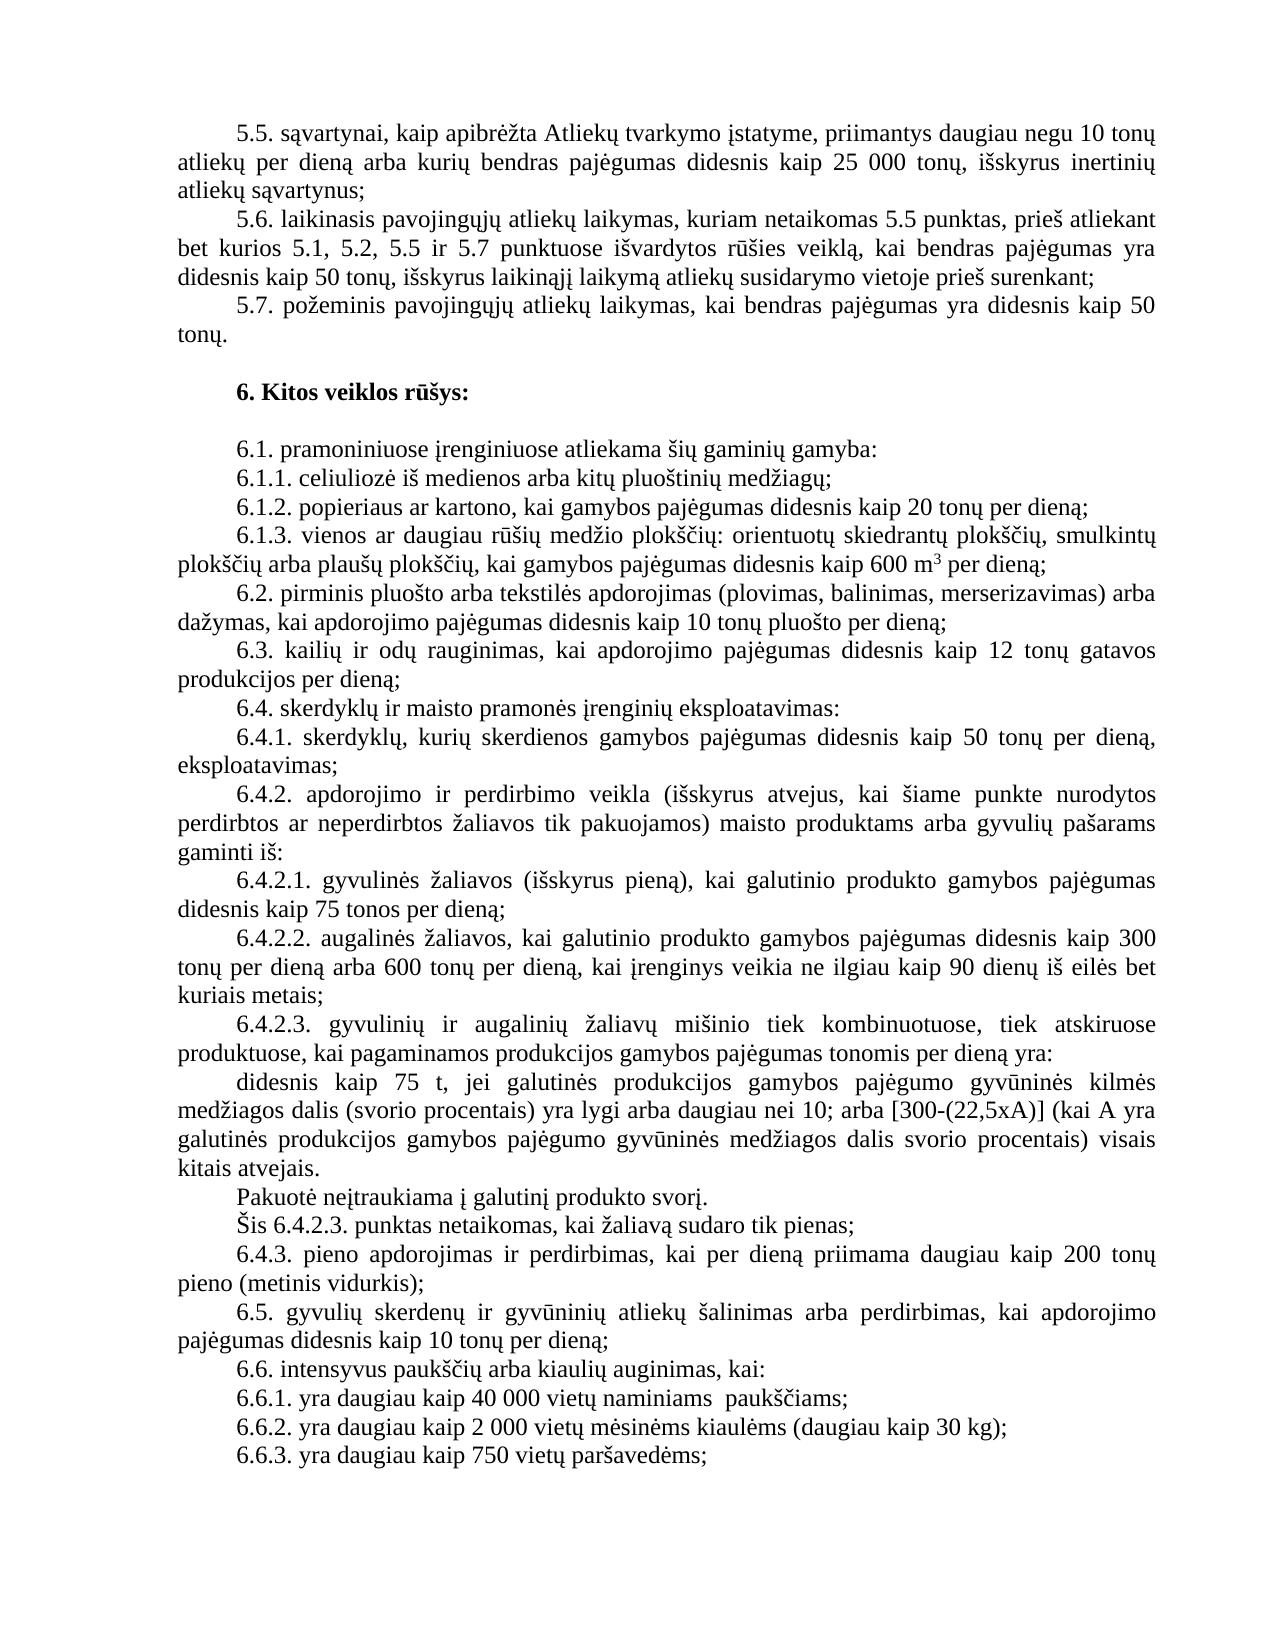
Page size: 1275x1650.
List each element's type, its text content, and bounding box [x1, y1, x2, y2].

text 6.1. pramoniniuose įrenginiuose atliekama šių gaminių gamyba: [177, 434, 1157, 463]
text 6. Kitos veiklos rūšys: [177, 377, 1157, 406]
text 6.4.2. apdorojimo ir perdirbimo veikla (išskyrus atvejus, kai šiame punkte nurodytos perdirbtos ar neperdirbtos žaliavos tik pakuojamos) maisto produktams arba gyvulių pašarams gaminti iš: [177, 779, 1157, 866]
text 6.6.1. yra daugiau kaip 40 000 vietų naminiams paukščiams; [177, 1383, 1157, 1412]
text 6.4.2.2. augalinės žaliavos, kai galutinio produkto gamybos pajėgumas didesnis kaip 300 tonų per dieną arba 600 tonų per dieną, kai įrenginys veikia ne ilgiau kaip 90 dienų iš eilės bet kuriais metais; [177, 923, 1157, 1009]
text Šis 6.4.2.3. punktas netaikomas, kai žaliavą sudaro tik pienas; [177, 1211, 1157, 1239]
text 6.1.2. popieriaus ar kartono, kai gamybos pajėgumas didesnis kaip 20 tonų per dieną; [177, 492, 1157, 521]
text 6.4. skerdyklų ir maisto pramonės įrenginių eksploatavimas: [177, 693, 1157, 722]
text didesnis kaip 75 t, jei galutinės produkcijos gamybos pajėgumo gyvūninės kilmės medžiagos dalis (svorio procentais) yra lygi arba daugiau nei 10; arba [300-(22,5xA)] (kai A yra galutinės produkcijos gamybos pajėgumo gyvūninės medžiagos dalis svorio procentais) visais kitais atvejais. [177, 1067, 1157, 1182]
text 6.4.1. skerdyklų, kurių skerdienos gamybos pajėgumas didesnis kaip 50 tonų per dieną, eksploatavimas; [177, 722, 1157, 779]
text 6.1.3. vienos ar daugiau rūšių medžio plokščių: orientuotų skiedrantų plokščių, smulkintų plokščių arba plaušų plokščių, kai gamybos pajėgumas didesnis kaip 600 m3 per dieną; [177, 521, 1157, 578]
text 5.5. sąvartynai, kaip apibrėžta Atliekų tvarkymo įstatyme, priimantys daugiau negu 10 tonų atliekų per dieną arba kurių bendras pajėgumas didesnis kaip 25 000 tonų, išskyrus inertinių atliekų sąvartynus; [177, 118, 1157, 204]
text 5.7. požeminis pavojingųjų atliekų laikymas, kai bendras pajėgumas yra didesnis kaip 50 tonų. [177, 291, 1157, 348]
text 6.6.3. yra daugiau kaip 750 vietų paršavedėms; [177, 1441, 1157, 1469]
text 6.3. kailių ir odų rauginimas, kai apdorojimo pajėgumas didesnis kaip 12 tonų gatavos produkcijos per dieną; [177, 636, 1157, 693]
text 6.5. gyvulių skerdenų ir gyvūninių atliekų šalinimas arba perdirbimas, kai apdorojimo pajėgumas didesnis kaip 10 tonų per dieną; [177, 1297, 1157, 1354]
text Pakuotė neįtraukiama į galutinį produkto svorį. [177, 1182, 1157, 1211]
text 6.4.2.3. gyvulinių ir augalinių žaliavų mišinio tiek kombinuotuose, tiek atskiruose produktuose, kai pagaminamos produkcijos gamybos pajėgumas tonomis per dieną yra: [177, 1009, 1157, 1067]
text 6.2. pirminis pluošto arba tekstilės apdorojimas (plovimas, balinimas, merserizavimas) arba dažymas, kai apdorojimo pajėgumas didesnis kaip 10 tonų pluošto per dieną; [177, 578, 1157, 636]
text 6.6. intensyvus paukščių arba kiaulių auginimas, kai: [177, 1354, 1157, 1383]
text 6.4.2.1. gyvulinės žaliavos (išskyrus pieną), kai galutinio produkto gamybos pajėgumas didesnis kaip 75 tonos per dieną; [177, 866, 1157, 923]
text 5.6. laikinasis pavojingųjų atliekų laikymas, kuriam netaikomas 5.5 punktas, prieš atliekant bet kurios 5.1, 5.2, 5.5 ir 5.7 punktuose išvardytos rūšies veiklą, kai bendras pajėgumas yra didesnis kaip 50 tonų, išskyrus laikinąjį laikymą atliekų susidarymo vietoje prieš surenkant; [177, 204, 1157, 291]
text 6.4.3. pieno apdorojimas ir perdirbimas, kai per dieną priimama daugiau kaip 200 tonų pieno (metinis vidurkis); [177, 1239, 1157, 1297]
text 6.6.2. yra daugiau kaip 2 000 vietų mėsinėms kiaulėms (daugiau kaip 30 kg); [177, 1412, 1157, 1441]
text 6.1.1. celiuliozė iš medienos arba kitų pluoštinių medžiagų; [177, 463, 1157, 492]
